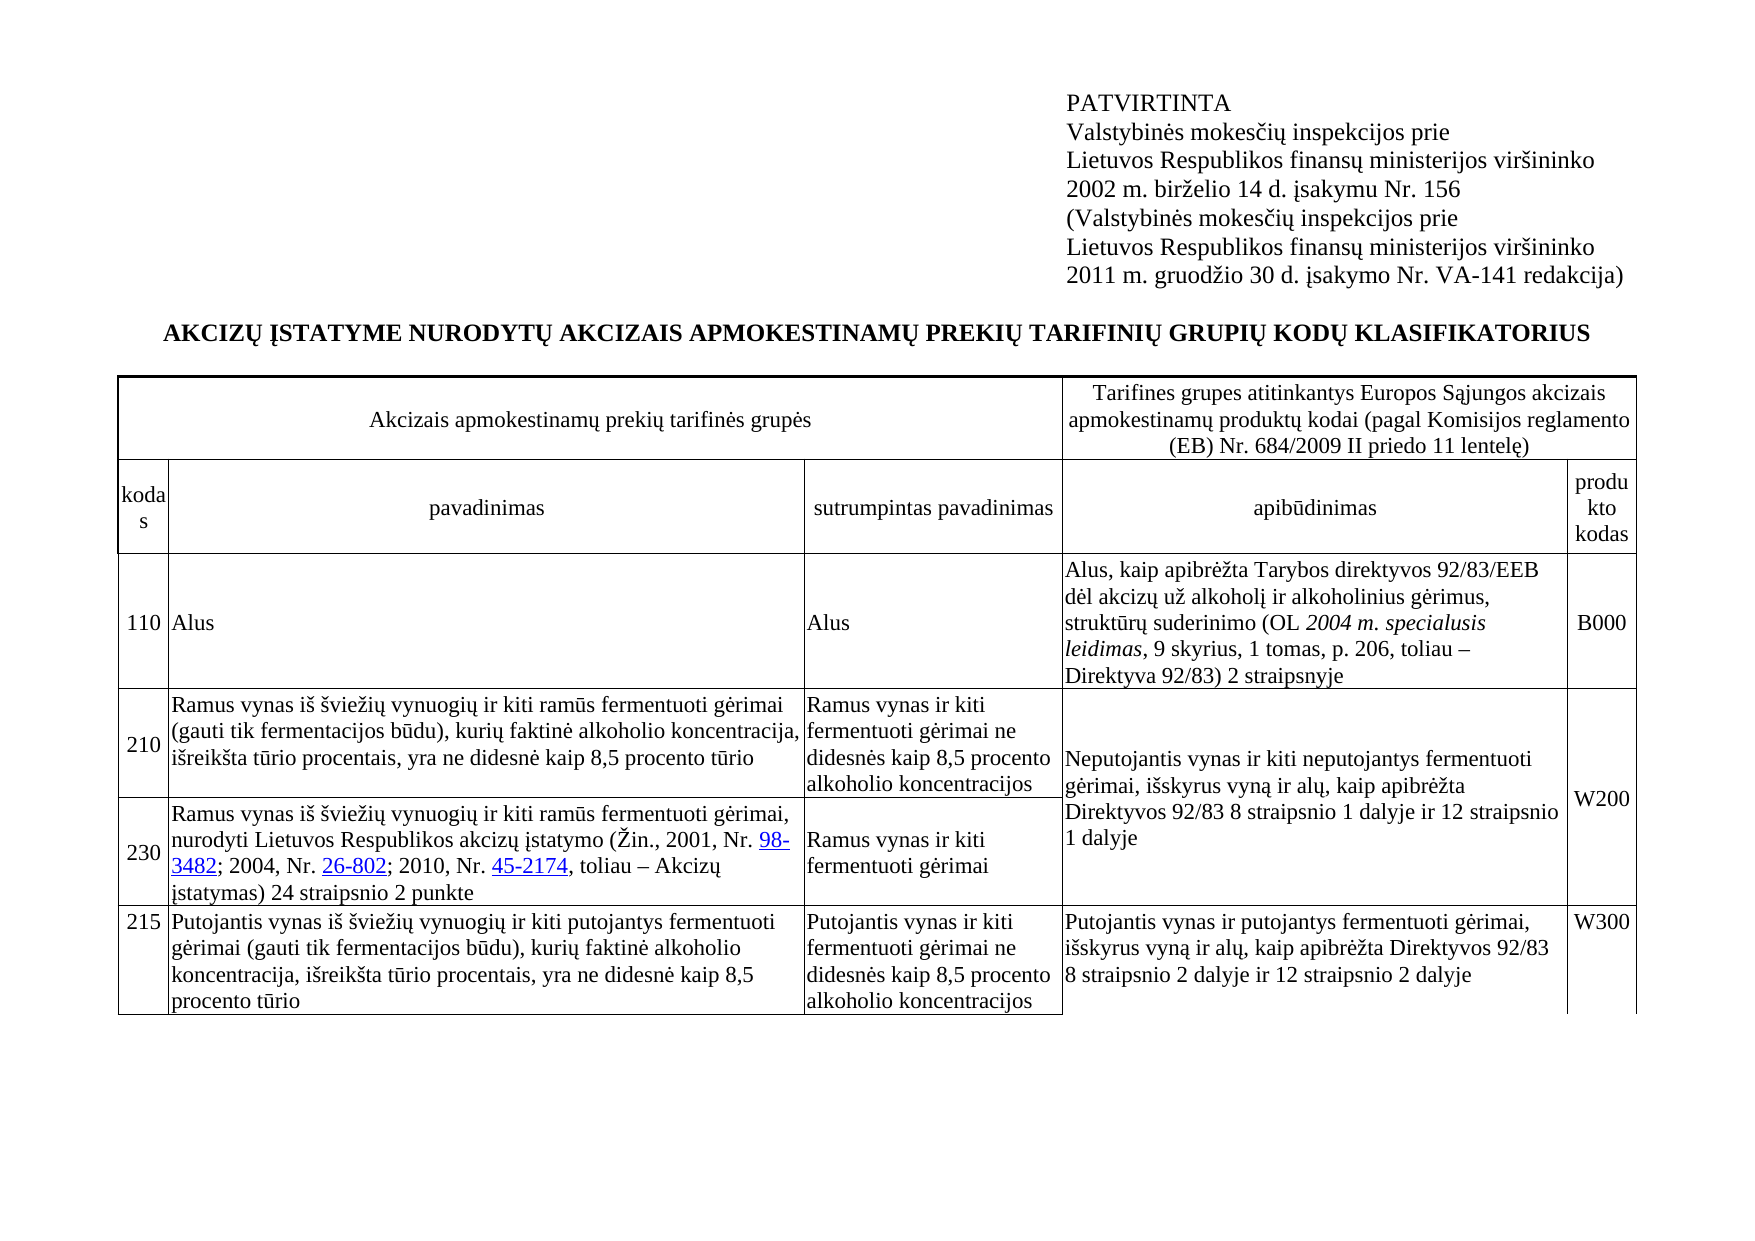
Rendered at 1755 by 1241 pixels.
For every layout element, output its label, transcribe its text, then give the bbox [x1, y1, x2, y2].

text AKCIZŲ ĮSTATYME NURODYTŲ AKCIZAIS APMOKESTINAMŲ PREKIŲ TARIFINIŲ GRUPIŲ KODŲ KLASIFIKATORIUS [118, 318, 1636, 347]
text (Valstybinės mokesčių inspekcijos prie [1066, 203, 1636, 232]
table_cell Ramus vynas iš šviežių vynuogių ir kiti ramūs fermentuoti gėrimai (gauti tik fermentacijos būdu), kurių faktinė alkoholio koncentracija, išreikšta tūrio procentais, yra ne didesnė kaip 8,5 procento tūrio [169, 689, 804, 797]
text 2011 m. gruodžio 30 d. įsakymo Nr. VA-141 redakcija) [1066, 260, 1636, 289]
table_cell Alus [805, 554, 1062, 688]
table_cell Putojantis vynas ir putojantys fermentuoti gėrimai, išskyrus vyną ir alų, kaip apibrėžta Direktyvos 92/83 8 straipsnio 2 dalyje ir 12 straipsnio 2 dalyje [1063, 906, 1567, 1013]
table_cell pavadinimas [169, 460, 804, 553]
table_cell 215 [119, 906, 168, 1013]
table_cell Alus, kaip apibrėžta Tarybos direktyvos 92/83/EEB dėl akcizų už alkoholį ir alkoholinius gėrimus, struktūrų suderinimo (OL 2004 m. specialusis leidimas, 9 skyrius, 1 tomas, p. 206, toliau – Direktyva 92/83) 2 straipsnyje [1063, 554, 1567, 688]
text PATVIRTINTA [1066, 88, 1636, 117]
table_cell 210 [119, 689, 168, 797]
text 2002 m. birželio 14 d. įsakymu Nr. 156 [1066, 174, 1636, 203]
text Lietuvos Respublikos finansų ministerijos viršininko [1066, 232, 1636, 260]
table_cell Putojantis vynas ir kiti fermentuoti gėrimai ne didesnės kaip 8,5 procento alkoholio koncentracijos [805, 906, 1062, 1013]
text Valstybinės mokesčių inspekcijos prie [1066, 117, 1636, 145]
table_cell Neputojantis vynas ir kiti neputojantys fermentuoti gėrimai, išskyrus vyną ir alų, kaip apibrėžta Direktyvos 92/83 8 straipsnio 1 dalyje ir 12 straipsnio 1 dalyje [1063, 689, 1567, 905]
table_cell Ramus vynas iš šviežių vynuogių ir kiti ramūs fermentuoti gėrimai, nurodyti Lietuvos Respublikos akcizų įstatymo (Žin., 2001, Nr. 98-3482; 2004, Nr. 26-802; 2010, Nr. 45-2174, toliau – Akcizų įstatymas) 24 straipsnio 2 punkte [169, 798, 804, 905]
table_header Tarifines grupes atitinkantys Europos Sąjungos akcizais apmokestinamų produktų kodai (pagal Komisijos reglamento (EB) Nr. 684/2009 II priedo 11 lentelę) [1063, 378, 1636, 458]
table_cell B000 [1568, 554, 1636, 688]
table_cell W300 [1568, 906, 1636, 1013]
table_cell 230 [119, 798, 168, 905]
table_cell Putojantis vynas iš šviežių vynuogių ir kiti putojantys fermentuoti gėrimai (gauti tik fermentacijos būdu), kurių faktinė alkoholio koncentracija, išreikšta tūrio procentais, yra ne didesnė kaip 8,5 procento tūrio [169, 906, 804, 1013]
table_cell Alus [169, 554, 804, 688]
table_header Akcizais apmokestinamų prekių tarifinės grupės [119, 378, 1062, 458]
table_cell Ramus vynas ir kiti fermentuoti gėrimai [805, 798, 1062, 905]
table_cell 110 [119, 554, 168, 688]
table_cell Ramus vynas ir kiti fermentuoti gėrimai ne didesnės kaip 8,5 procento alkoholio koncentracijos [805, 689, 1062, 797]
table_cell W200 [1568, 689, 1636, 905]
table_cell kodas [119, 460, 168, 553]
table_cell apibūdinimas [1063, 460, 1567, 553]
text Lietuvos Respublikos finansų ministerijos viršininko [1066, 145, 1636, 174]
table_cell produkto kodas [1568, 460, 1636, 553]
table_cell sutrumpintas pavadinimas [805, 460, 1062, 553]
